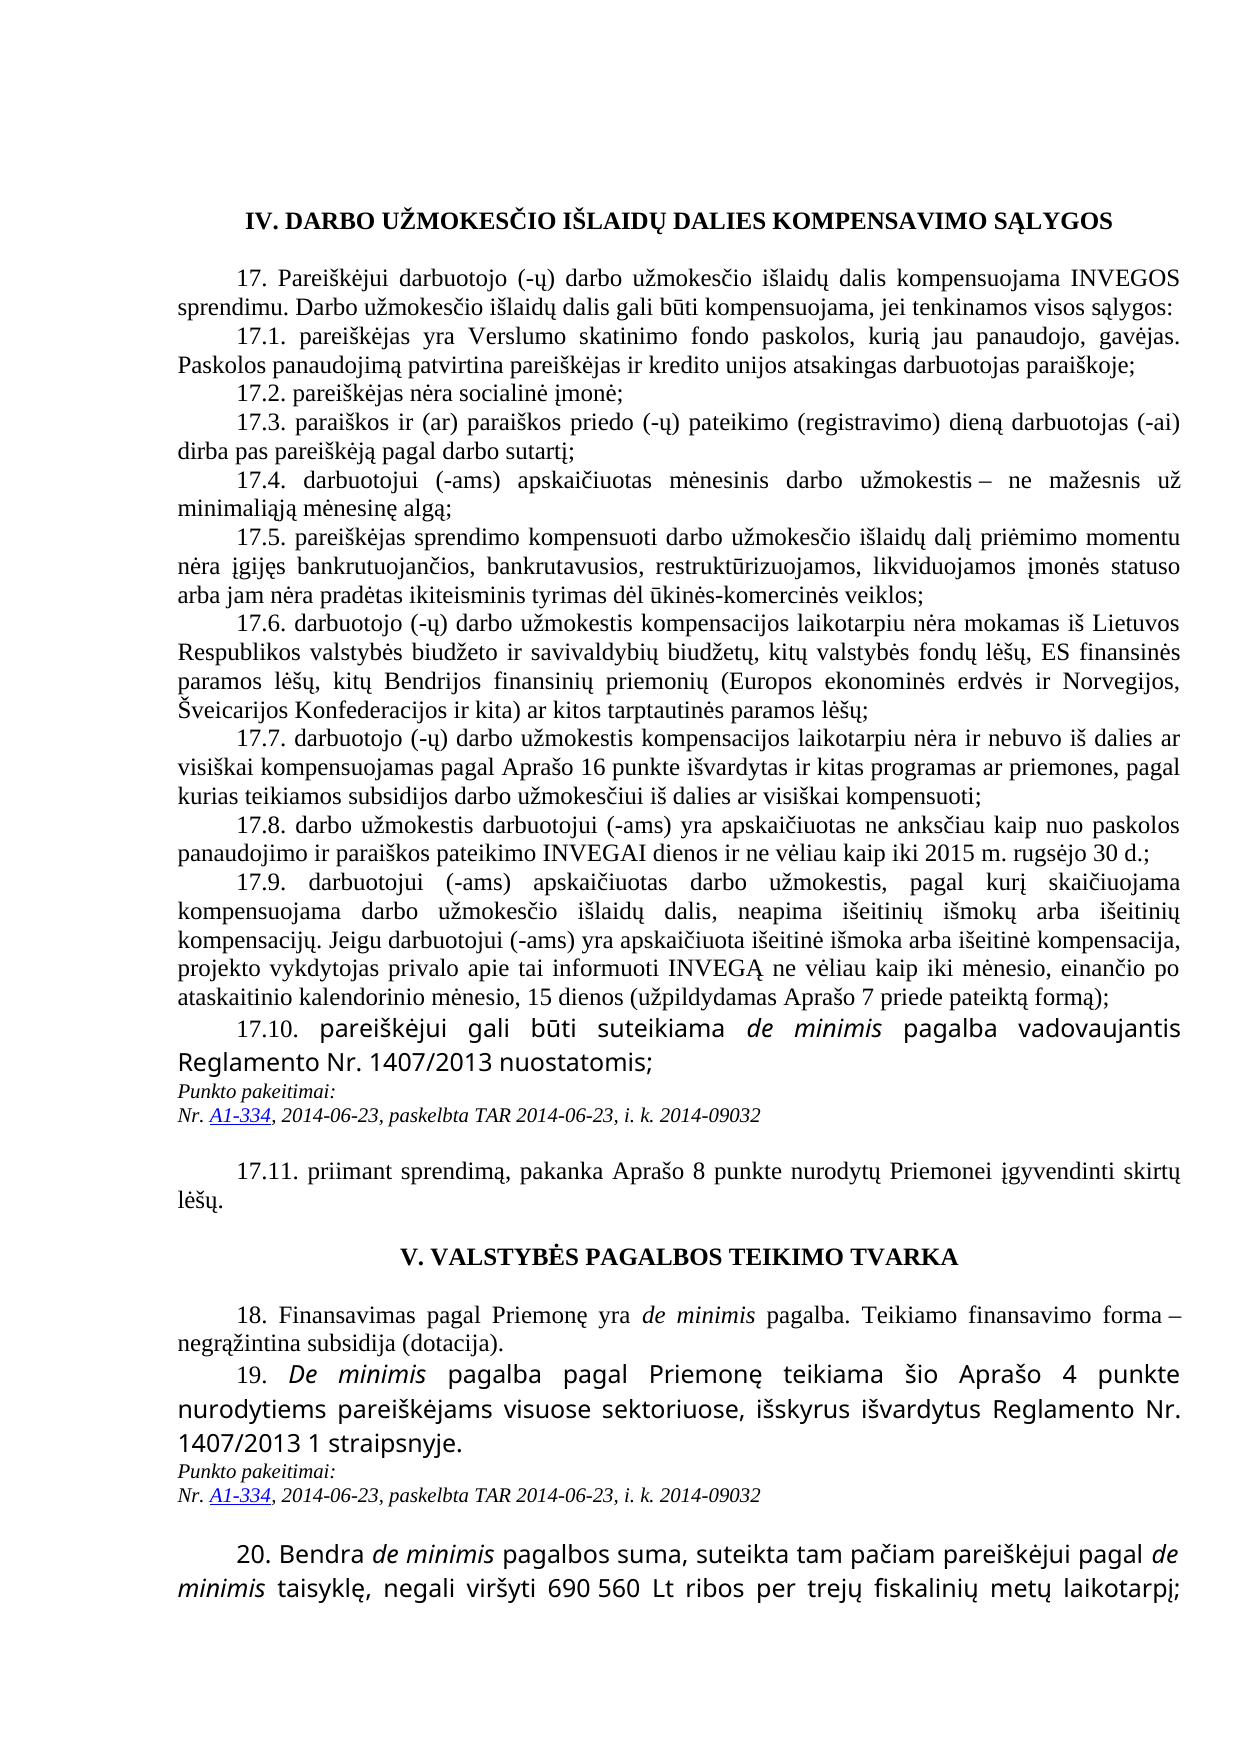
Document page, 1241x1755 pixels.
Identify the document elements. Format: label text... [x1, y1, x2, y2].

text 17.5. pareiškėjas sprendimo kompensuoti darbo užmokesčio išlaidų dalį priėmimo momentu nėra įgijęs bankrutuojančios, bankrutavusios, restruktūrizuojamos, likviduojamos įmonės statuso arba jam nėra pradėtas ikiteisminis tyrimas dėl ūkinės-komercinės veiklos; [177, 522, 1181, 608]
text 17.3. paraiškos ir (ar) paraiškos priedo (-ų) pateikimo (registravimo) dieną darbuotojas (-ai) dirba pas pareiškėją pagal darbo sutartį; [177, 407, 1181, 465]
text 17.10. pareiškėjui gali būti suteikiama de minimis pagalba vadovaujantis Reglamento Nr. 1407/2013 nuostatomis; [177, 1011, 1181, 1079]
text 17.9. darbuotojui (-ams) apskaičiuotas darbo užmokestis, pagal kurį skaičiuojama kompensuojama darbo užmokesčio išlaidų dalis, neapima išeitinių išmokų arba išeitinių kompensacijų. Jeigu darbuotojui (-ams) yra apskaičiuota išeitinė išmoka arba išeitinė kompensacija, projekto vykdytojas privalo apie tai informuoti INVEGĄ ne vėliau kaip iki mėnesio, einančio po ataskaitinio kalendorinio mėnesio, 15 dienos (užpildydamas Aprašo 7 priede pateiktą formą); [177, 867, 1181, 1011]
text Punkto pakeitimai: [177, 1079, 1181, 1103]
text Nr. A1-334, 2014-06-23, paskelbta TAR 2014-06-23, i. k. 2014-09032 [177, 1103, 1181, 1127]
text 18. Finansavimas pagal Priemonę yra de minimis pagalba. Teikiamo finansavimo forma – negrąžintina subsidija (dotacija). [177, 1300, 1181, 1357]
text 17.11. priimant sprendimą, pakanka Aprašo 8 punkte nurodytų Priemonei įgyvendinti skirtų lėšų. [177, 1156, 1181, 1213]
text 17. Pareiškėjui darbuotojo (-ų) darbo užmokesčio išlaidų dalis kompensuojama INVEGOS sprendimu. Darbo užmokesčio išlaidų dalis gali būti kompensuojama, jei tenkinamos visos sąlygos: [177, 263, 1181, 321]
text Nr. A1-334, 2014-06-23, paskelbta TAR 2014-06-23, i. k. 2014-09032 [177, 1483, 1181, 1507]
text Punkto pakeitimai: [177, 1459, 1181, 1483]
text IV. Darbo užmokesčio IŠLAIDŲ dalies KOMPeNsAVIMO sąlygos [177, 206, 1181, 235]
text 19. De minimis pagalba pagal Priemonę teikiama šio Aprašo 4 punkte nurodytiems pareiškėjams visuose sektoriuose, išskyrus išvardytus Reglamento Nr. 1407/2013 1 straipsnyje. [177, 1357, 1181, 1459]
text 20. Bendra de minimis pagalbos suma, suteikta tam pačiam pareiškėjui pagal de minimis taisyklę, negali viršyti 690 560 Lt ribos per trejų fiskalinių metų laikotarpį; [177, 1536, 1181, 1604]
text 17.1. pareiškėjas yra Verslumo skatinimo fondo paskolos, kurią jau panaudojo, gavėjas. Paskolos panaudojimą patvirtina pareiškėjas ir kredito unijos atsakingas darbuotojas paraiškoje; [177, 321, 1181, 378]
text 17.7. darbuotojo (-ų) darbo užmokestis kompensacijos laikotarpiu nėra ir nebuvo iš dalies ar visiškai kompensuojamas pagal Aprašo 16 punkte išvardytas ir kitas programas ar priemones, pagal kurias teikiamos subsidijos darbo užmokesčiui iš dalies ar visiškai kompensuoti; [177, 723, 1181, 810]
text 17.4. darbuotojui (-ams) apskaičiuotas mėnesinis darbo užmokestis – ne mažesnis už minimaliąją mėnesinę algą; [177, 465, 1181, 522]
text 17.6. darbuotojo (-ų) darbo užmokestis kompensacijos laikotarpiu nėra mokamas iš Lietuvos Respublikos valstybės biudžeto ir savivaldybių biudžetų, kitų valstybės fondų lėšų, ES finansinės paramos lėšų, kitų Bendrijos finansinių priemonių (Europos ekonominės erdvės ir Norvegijos, Šveicarijos Konfederacijos ir kita) ar kitos tarptautinės paramos lėšų; [177, 608, 1181, 723]
text V. VALSTYBĖS PAGALBOS TEIKIMO TVARKA [177, 1242, 1181, 1271]
text 17.2. pareiškėjas nėra socialinė įmonė; [177, 378, 1181, 407]
text 17.8. darbo užmokestis darbuotojui (-ams) yra apskaičiuotas ne anksčiau kaip nuo paskolos panaudojimo ir paraiškos pateikimo INVEGAI dienos ir ne vėliau kaip iki 2015 m. rugsėjo 30 d.; [177, 810, 1181, 867]
